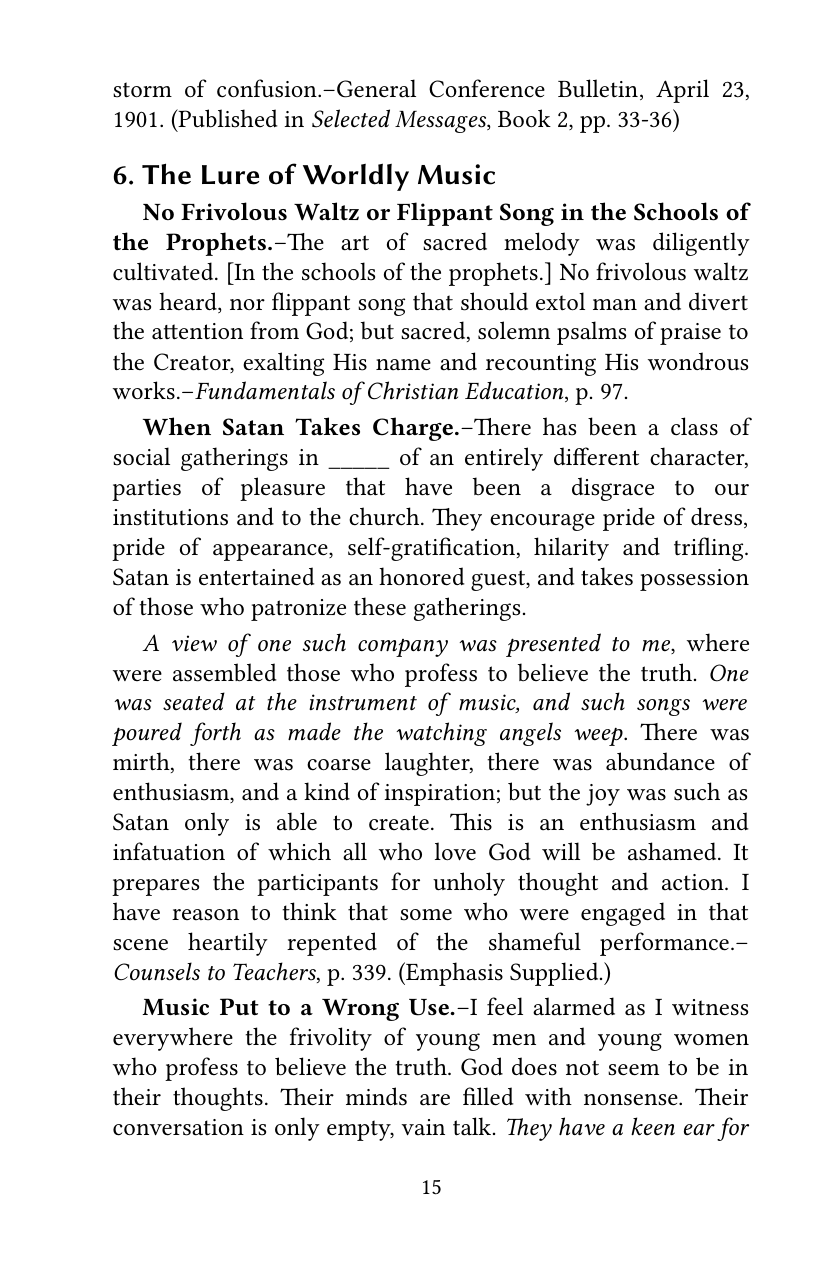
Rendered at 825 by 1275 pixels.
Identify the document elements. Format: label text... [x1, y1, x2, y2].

text storm of confusion.–General Conference Bulletin, April 23, 1901. (Published in Selected Messages, Book 2, pp. 33-36) [112, 75, 750, 133]
text When Satan Takes Charge.–There has been a class of social gatherings in _____ of an entirely different character, parties of pleasure that have been a disgrace to our institutions and to the church. They encourage pride of dress, pride of appearance, self-gratification, hilarity and trifling. Satan is entertained as an honored guest, and takes possession of those who patronize these gatherings. [112, 413, 750, 621]
text Music Put to a Wrong Use.–I feel alarmed as I witness everywhere the frivolity of young men and young women who profess to believe the truth. God does not seem to be in their thoughts. Their minds are filled with nonsense. Their conversation is only empty, vain talk. They have a keen ear for [112, 993, 750, 1142]
subtitle 6. The Lure of Worldly Music [112, 159, 750, 192]
text No Frivolous Waltz or Flippant Song in the Schools of the Prophets.–The art of sacred melody was diligently cultivated. [In the schools of the prophets.] No frivolous waltz was heard, nor flippant song that should extol man and divert the attention from God; but sacred, solemn psalms of praise to the Creator, exalting His name and recounting His wondrous works.–Fundamentals of Christian Education, p. 97. [112, 198, 750, 406]
text A view of one such company was presented to me, where were assembled those who profess to believe the truth. One was seated at the instrument of music, and such songs were poured forth as made the watching angels weep. There was mirth, there was coarse laughter, there was abundance of enthusiasm, and a kind of inspiration; but the joy was such as Satan only is able to create. This is an enthusiasm and infatuation of which all who love God will be ashamed. It prepares the participants for unholy thought and action. I have reason to think that some who were engaged in that scene heartily repented of the shameful performance.–Counsels to Teachers, p. 339. (Emphasis Supplied.) [112, 629, 750, 986]
